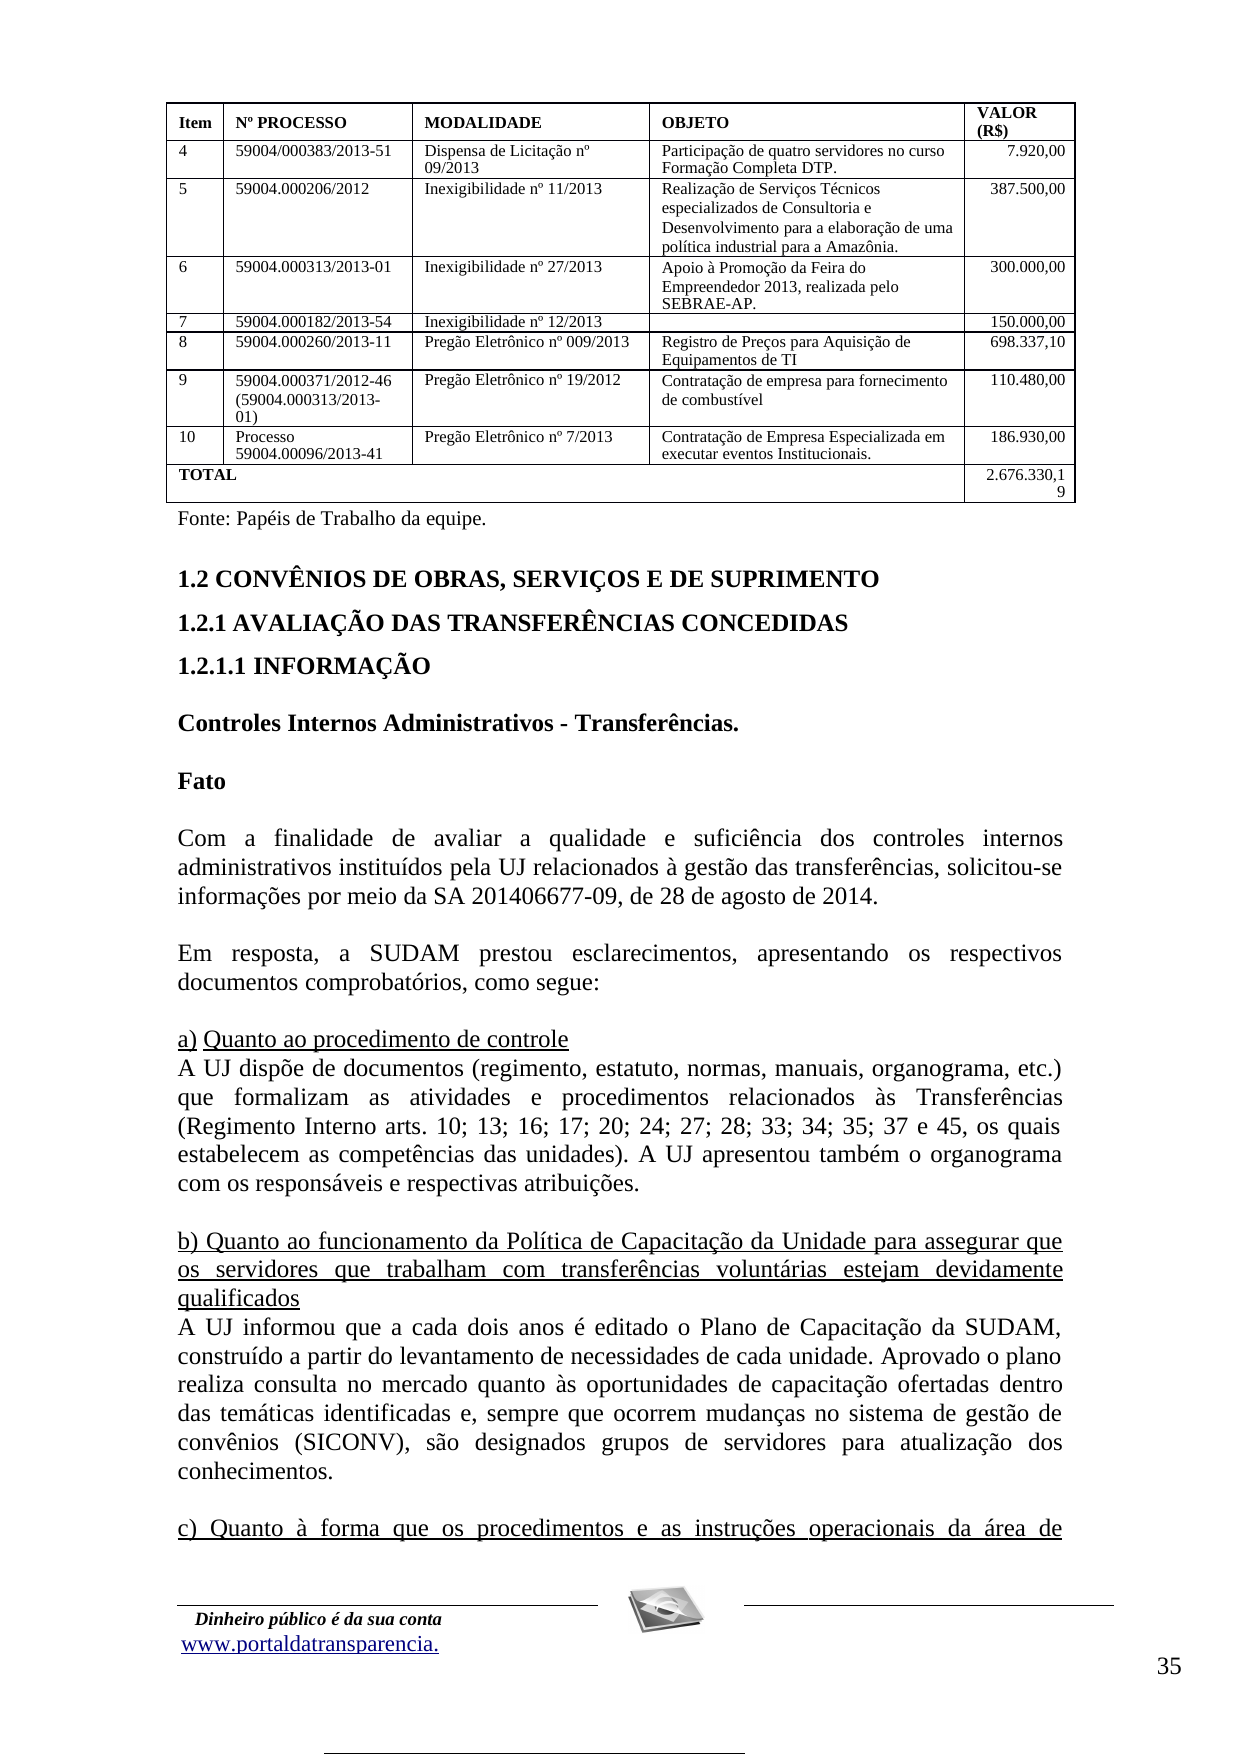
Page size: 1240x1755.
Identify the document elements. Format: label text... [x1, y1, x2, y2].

table_cell 59004/000383/2013-51 [224, 141, 412, 178]
table_cell 59004.000182/2013-54 [224, 314, 412, 331]
table_cell [650, 314, 964, 331]
table_cell Pregão Eletrônico nº 19/2012 [413, 371, 649, 426]
table_cell 2.676.330,1 9 [965, 465, 1074, 501]
text Com a finalidade de avaliar a qualidade e suficiência dos controles internos administrativos instituídos pela UJ relacionados à gestão das transferências, solicitou-se informações por meio da SA 201406677-09, de 28 de agosto de 2014. [177, 823, 1063, 909]
table_cell Apoio à Promoção da Feira do Empreendedor 2013, realizada pelo SEBRAE-AP. [650, 257, 964, 313]
text Em resposta, a SUDAM prestou esclarecimentos, apresentando os respectivos documentos comprobatórios, como segue: [177, 938, 1062, 996]
table_cell 59004.000206/2012 [224, 179, 412, 256]
table_cell 5 [167, 179, 223, 256]
list CONVÊNIOS DE OBRAS, SERVIÇOS E DE SUPRIMENTO [177, 564, 1239, 593]
table_cell Contratação de empresa para fornecimento de combustível [650, 371, 964, 426]
table_cell 7 [167, 314, 223, 331]
table_header MODALIDADE [413, 104, 649, 140]
table_cell 10 [167, 427, 223, 464]
table_cell 6 [167, 257, 223, 313]
table_cell 110.480,00 [965, 371, 1074, 426]
list INFORMAÇÃO [177, 651, 1239, 679]
table_cell 698.337,10 [965, 333, 1074, 369]
list Quanto ao funcionamento da Política de Capacitação da Unidade para assegurar que [177, 1226, 1063, 1251]
table_cell 8 [167, 333, 223, 369]
table_cell Dispensa de Licitação nº 09/2013 [413, 141, 649, 178]
table_cell Inexigibilidade nº 12/2013 [413, 314, 649, 331]
table_cell Pregão Eletrônico nº 009/2013 [413, 333, 649, 369]
table_cell Inexigibilidade nº 27/2013 [413, 257, 649, 313]
list os servidores que trabalham com transferências voluntárias estejam devidamente [177, 1252, 1063, 1279]
table_cell Pregão Eletrônico nº 7/2013 [413, 427, 649, 464]
table_cell 4 [167, 141, 223, 178]
table_cell 300.000,00 [965, 257, 1074, 313]
text A UJ dispõe de documentos (regimento, estatuto, normas, manuais, organograma, etc.) que formalizam as atividades e procedimentos relacionados às Transferências (Regimento Interno arts. 10; 13; 16; 17; 20; 24; 27; 28; 33; 34; 35; 37 e 45, os quais estabelecem as competências das unidades). A UJ apresentou também o organograma com os responsáveis e respectivas atribuições. [177, 1053, 1063, 1197]
table_header OBJETO [650, 104, 964, 140]
table_cell Realização de Serviços Técnicos especializados de Consultoria e Desenvolvimento para a elaboração de uma política industrial para a Amazônia. [650, 179, 964, 256]
text Fonte: Papéis de Trabalho da equipe. [177, 506, 1239, 530]
text Controles Internos Administrativos - Transferências. Fato [177, 708, 739, 794]
table_cell Processo 59004.00096/2013-41 [224, 427, 412, 464]
table_cell 7.920,00 [965, 141, 1074, 178]
table_cell 150.000,00 [965, 314, 1074, 331]
list Quanto à forma que os procedimentos e as instruções operacionais da área de [177, 1513, 1063, 1542]
table_header Nº PROCESSO [224, 104, 412, 140]
list Quanto ao procedimento de controle [177, 1024, 1239, 1053]
table_cell 59004.000313/2013-01 [224, 257, 412, 313]
table_cell 387.500,00 [965, 179, 1074, 256]
list qualificados [177, 1280, 1063, 1312]
list AVALIAÇÃO DAS TRANSFERÊNCIAS CONCEDIDAS [177, 608, 1239, 636]
table_cell TOTAL [167, 465, 964, 501]
text A UJ informou que a cada dois anos é editado o Plano de Capacitação da SUDAM, construído a partir do levantamento de necessidades de cada unidade. Aprovado o plano realiza consulta no mercado quanto às oportunidades de capacitação ofertadas dentro das temáticas identificadas e, sempre que ocorrem mudanças no sistema de gestão de convênios (SICONV), são designados grupos de servidores para atualização dos conhecimentos. [177, 1312, 1063, 1484]
table_cell Registro de Preços para Aquisição de Equipamentos de TI [650, 333, 964, 369]
table_cell 186.930,00 [965, 427, 1074, 464]
table_cell Participação de quatro servidores no curso Formação Completa DTP. [650, 141, 964, 178]
table_cell 59004.000371/2012-46 (59004.000313/2013- 01) [224, 371, 412, 426]
table_cell Inexigibilidade nº 11/2013 [413, 179, 649, 256]
table_cell Contratação de Empresa Especializada em executar eventos Institucionais. [650, 427, 964, 464]
table_cell 59004.000260/2013-11 [224, 333, 412, 369]
table_cell 9 [167, 371, 223, 426]
table_header Item [167, 104, 223, 140]
table_header VALOR (R$) [965, 104, 1074, 140]
